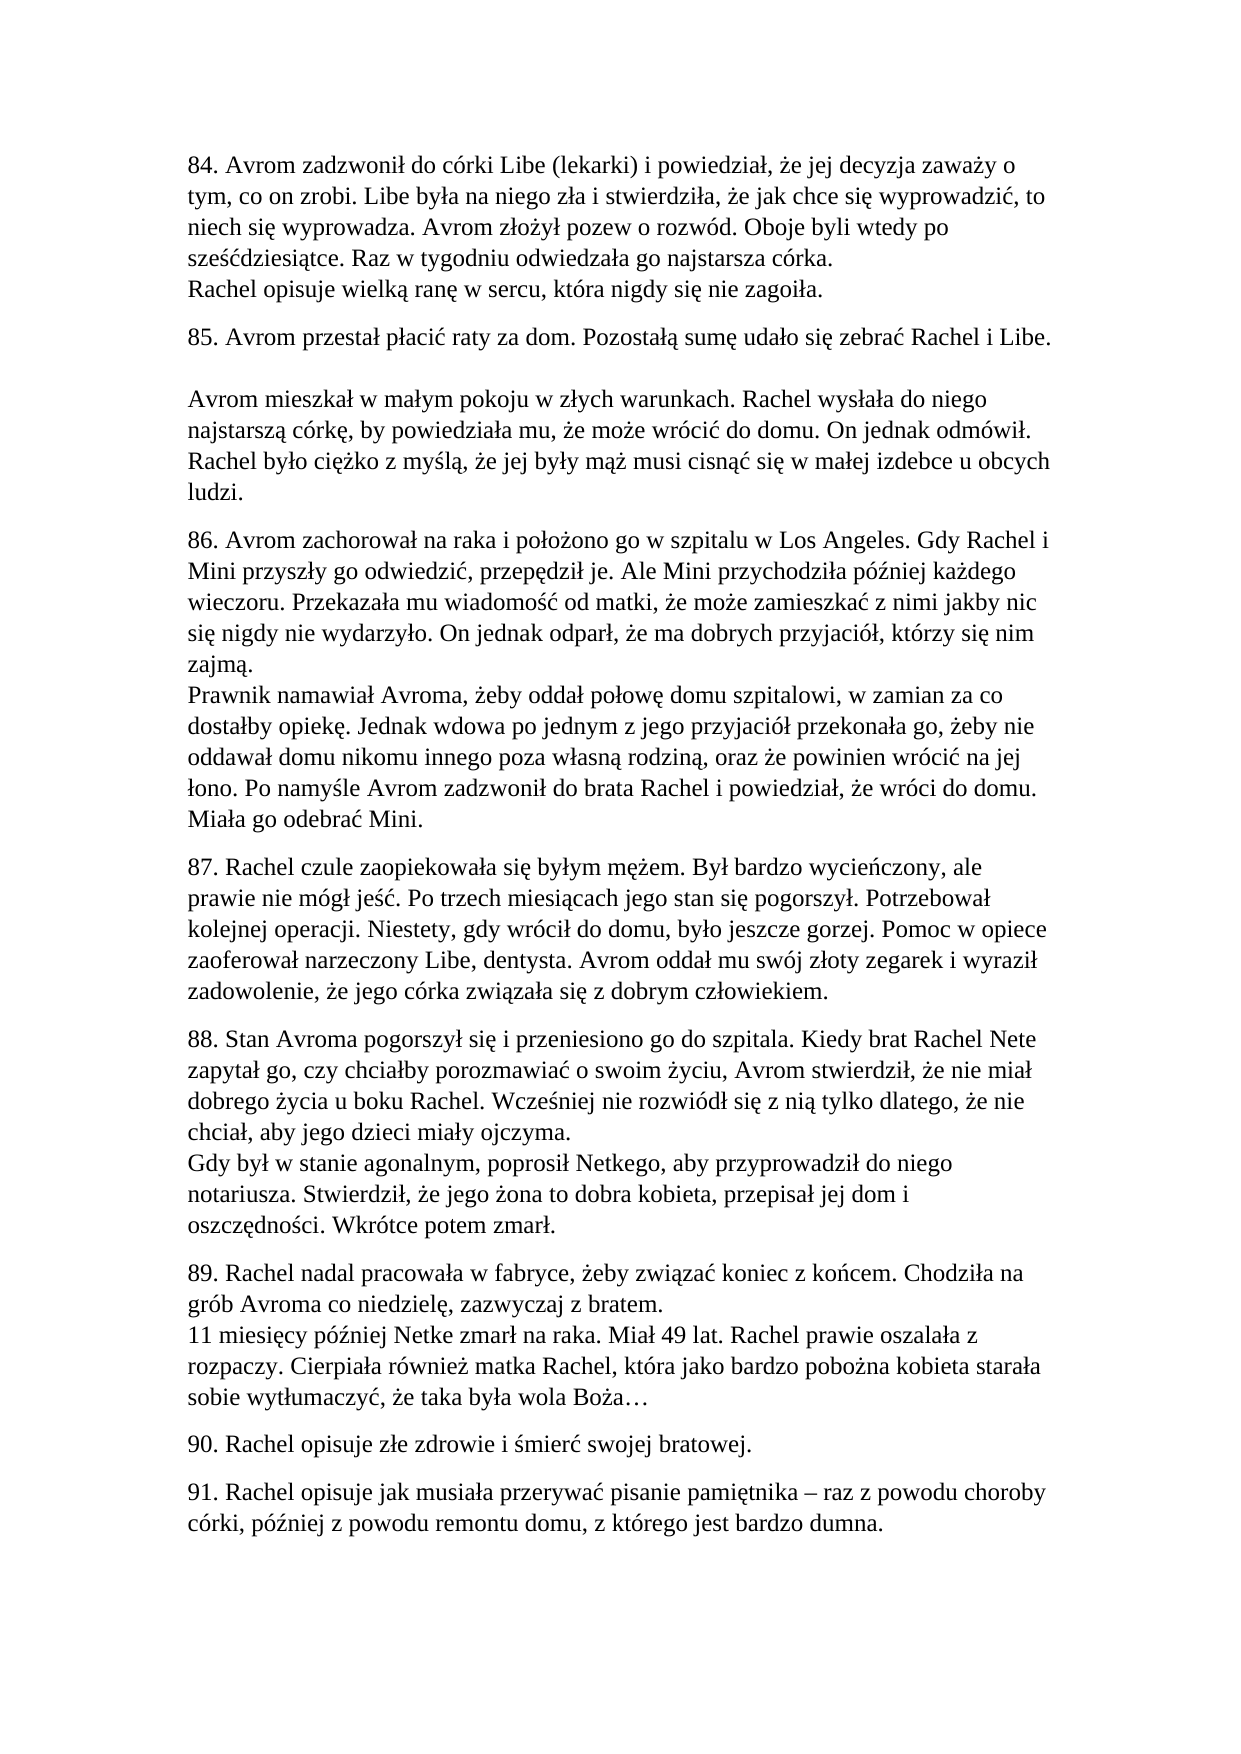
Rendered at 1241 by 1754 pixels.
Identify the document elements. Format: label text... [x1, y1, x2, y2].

text 89. Rachel nadal pracowała w fabryce, żeby związać koniec z końcem. Chodziła na grób Avroma co niedzielę, zazwyczaj z bratem. 11 miesięcy później Netke zmarł na raka. Miał 49 lat. Rachel prawie oszalała z rozpaczy. Cierpiała również matka Rachel, która jako bardzo pobożna kobieta starała sobie wytłumaczyć, że taka była wola Boża… [187, 1258, 1053, 1411]
text 87. Rachel czule zaopiekowała się byłym mężem. Był bardzo wycieńczony, ale prawie nie mógł jeść. Po trzech miesiącach jego stan się pogorszył. Potrzebował kolejnej operacji. Niestety, gdy wrócił do domu, było jeszcze gorzej. Pomoc w opiece zaoferował narzeczony Libe, dentysta. Avrom oddał mu swój złoty zegarek i wyraził zadowolenie, że jego córka związała się z dobrym człowiekiem. [187, 852, 1053, 1005]
text 86. Avrom zachorował na raka i położono go w szpitalu w Los Angeles. Gdy Rachel i Mini przyszły go odwiedzić, przepędził je. Ale Mini przychodziła później każdego wieczoru. Przekazała mu wiadomość od matki, że może zamieszkać z nimi jakby nic się nigdy nie wydarzyło. On jednak odparł, że ma dobrych przyjaciół, którzy się nim zajmą. Prawnik namawiał Avroma, żeby oddał połowę domu szpitalowi, w zamian za co dostałby opiekę. Jednak wdowa po jednym z jego przyjaciół przekonała go, żeby nie oddawał domu nikomu innego poza własną rodziną, oraz że powinien wrócić na jej łono. Po namyśle Avrom zadzwonił do brata Rachel i powiedział, że wróci do domu. Miała go odebrać Mini. [187, 525, 1053, 833]
text 90. Rachel opisuje złe zdrowie i śmierć swojej bratowej. [187, 1429, 1053, 1458]
text 85. Avrom przestał płacić raty za dom. Pozostałą sumę udało się zebrać Rachel i Libe. Avrom mieszkał w małym pokoju w złych warunkach. Rachel wysłała do niego najstarszą córkę, by powiedziała mu, że może wrócić do domu. On jednak odmówił. Rachel było ciężko z myślą, że jej były mąż musi cisnąć się w małej izdebce u obcych ludzi. [187, 322, 1053, 506]
text 84. Avrom zadzwonił do córki Libe (lekarki) i powiedział, że jej decyzja zaważy o tym, co on zrobi. Libe była na niego zła i stwierdziła, że jak chce się wyprowadzić, to niech się wyprowadza. Avrom złożył pozew o rozwód. Oboje byli wtedy po sześćdziesiątce. Raz w tygodniu odwiedzała go najstarsza córka. Rachel opisuje wielką ranę w sercu, która nigdy się nie zagoiła. [187, 150, 1053, 303]
text 91. Rachel opisuje jak musiała przerywać pisanie pamiętnika – raz z powodu choroby córki, później z powodu remontu domu, z którego jest bardzo dumna. [187, 1477, 1053, 1537]
text 88. Stan Avroma pogorszył się i przeniesiono go do szpitala. Kiedy brat Rachel Nete zapytał go, czy chciałby porozmawiać o swoim życiu, Avrom stwierdził, że nie miał dobrego życia u boku Rachel. Wcześniej nie rozwiódł się z nią tylko dlatego, że nie chciał, aby jego dzieci miały ojczyma. Gdy był w stanie agonalnym, poprosił Netkego, aby przyprowadził do niego notariusza. Stwierdził, że jego żona to dobra kobieta, przepisał jej dom i oszczędności. Wkrótce potem zmarł. [187, 1024, 1053, 1239]
